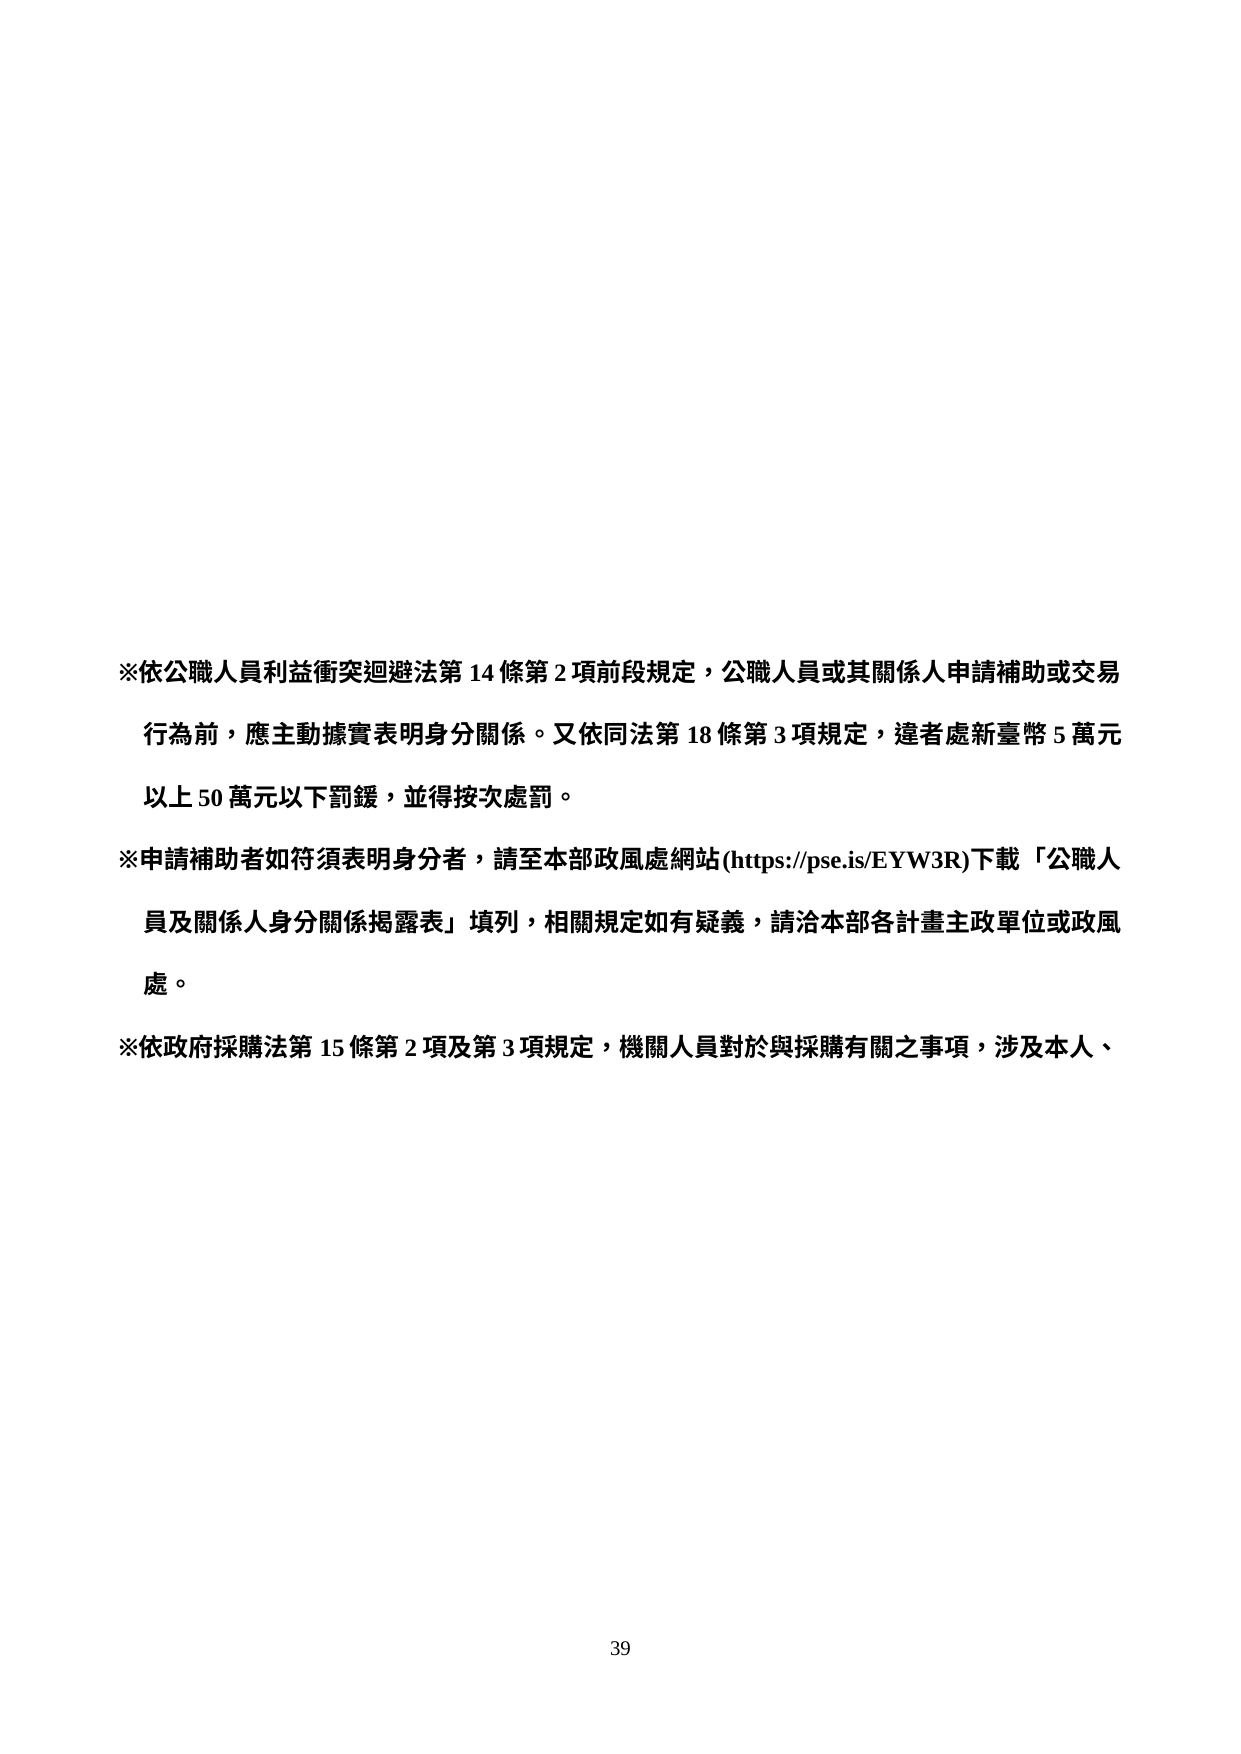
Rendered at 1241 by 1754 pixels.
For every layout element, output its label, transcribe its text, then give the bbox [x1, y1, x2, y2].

text ※依政府採購法第15條第2項及第3項規定，機關人員對於與採購有關之事項，涉及本人、 [118, 1004, 1122, 1066]
text ※申請補助者如符須表明身分者，請至本部政風處網站(https://pse.is/EYW3R)下載「公職人員及關係人身分關係揭露表」填列，相關規定如有疑義，請洽本部各計畫主政單位或政風處。 [118, 816, 1122, 1004]
text ※依公職人員利益衝突迴避法第14條第2項前段規定，公職人員或其關係人申請補助或交易行為前，應主動據實表明身分關係。又依同法第18條第3項規定，違者處新臺幣5萬元以上50萬元以下罰鍰，並得按次處罰。 [118, 629, 1122, 816]
